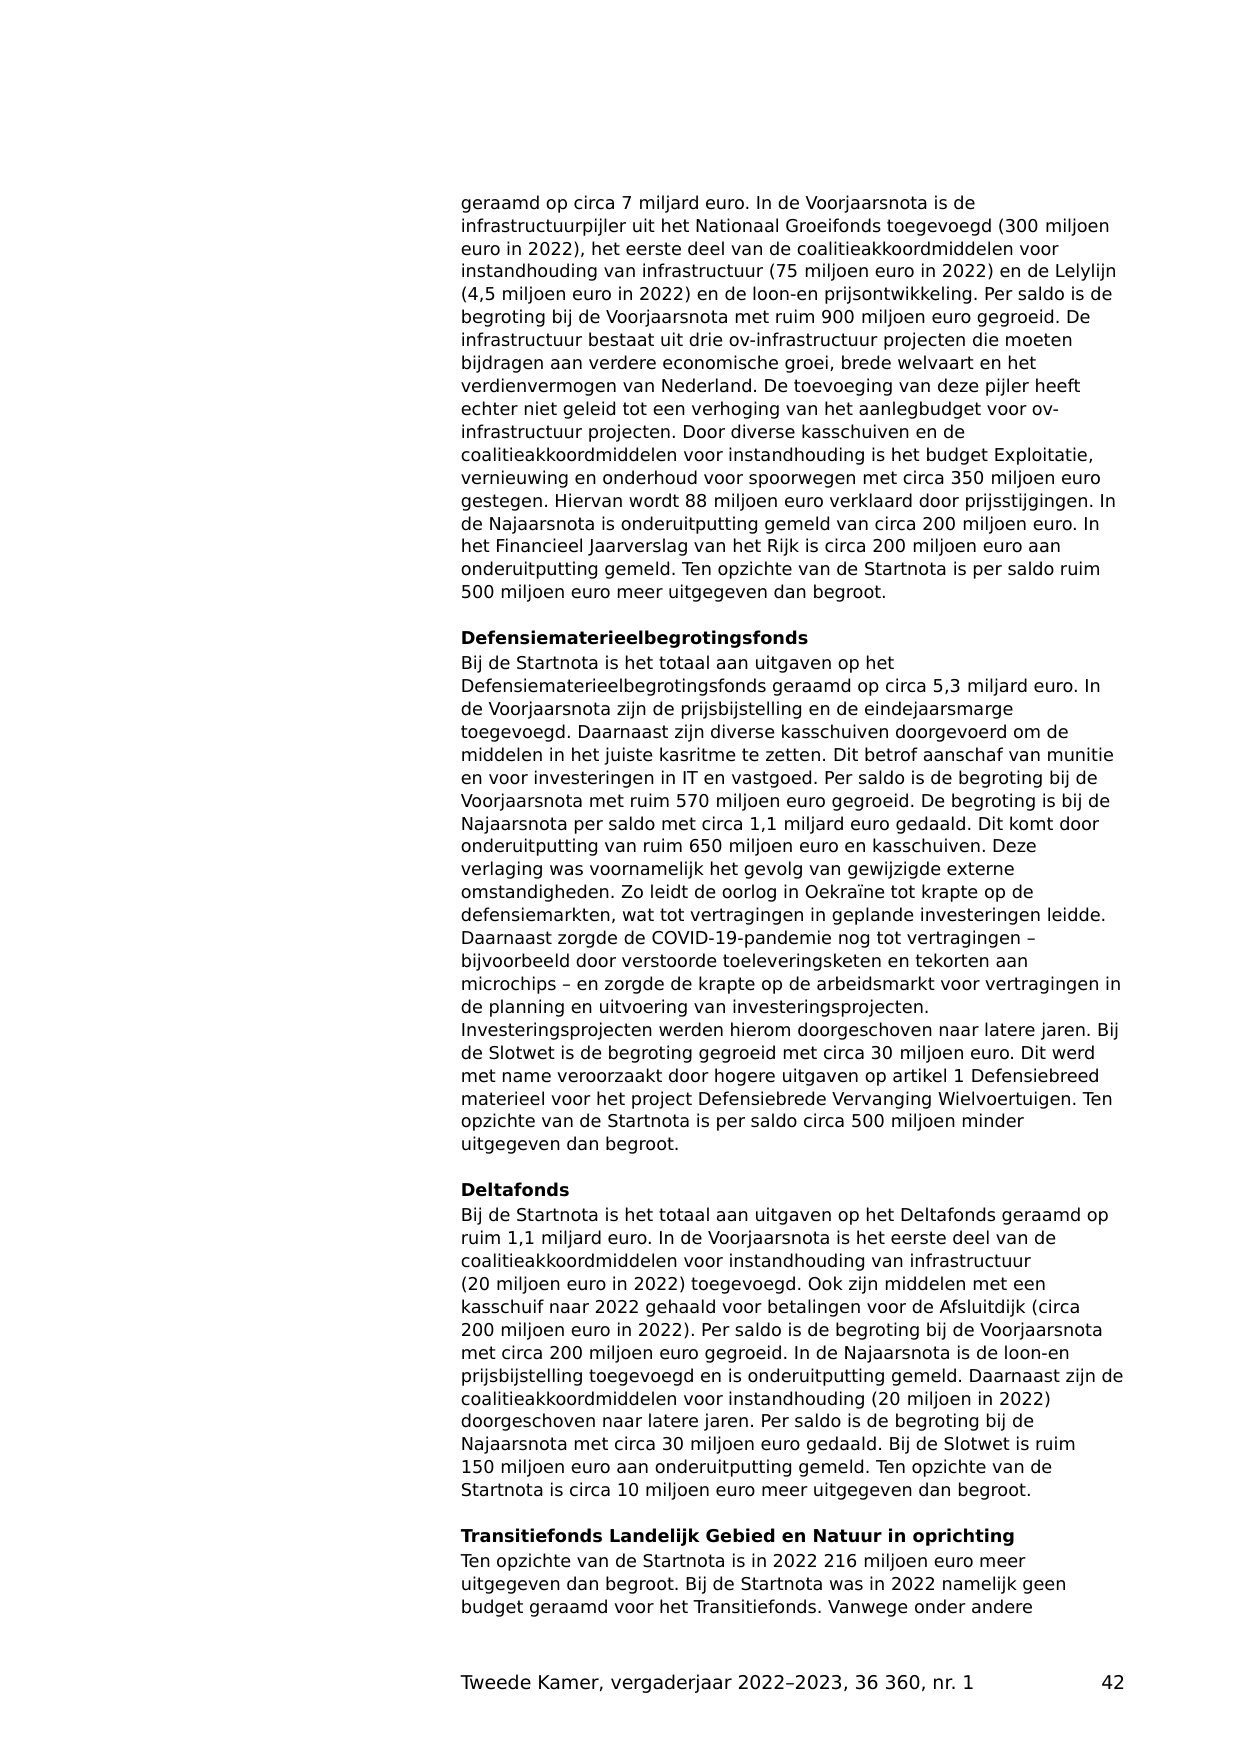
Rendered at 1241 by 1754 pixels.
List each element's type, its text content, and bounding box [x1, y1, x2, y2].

text Bij de Startnota is het totaal aan uitgaven op het Deltafonds geraamd op ruim 1,1 miljard euro. In de Voorjaarsnota is het eerste deel van de coalitieak­koordmiddelen voor instandhouding van infrastructuur (20 miljoen euro in 2022) toegevoegd. Ook zijn middelen met een kasschuif naar 2022 gehaald voor betalingen voor de Afsluitdijk (circa 200 miljoen euro in 2022). Per saldo is de begroting bij de Voorjaarsnota met circa 200 miljoen euro gegroeid. In de Najaarsnota is de loon-en prijsbijstelling toegevoegd en is onderuitputting gemeld. Daarnaast zijn de coalitieakkoordmiddelen voor instandhouding (20 miljoen in 2022) doorgeschoven naar latere jaren. Per saldo is de begroting bij de Najaarsnota met circa 30 miljoen euro gedaald. Bij de Slotwet is ruim 150 miljoen euro aan onderuitputting gemeld. Ten opzichte van de Startnota is circa 10 miljoen euro meer uitgegeven dan begroot. [461, 1203, 1125, 1501]
text Deltafonds [461, 1178, 1125, 1201]
text Defensiematerieelbegrotingsfonds [461, 626, 1125, 649]
text geraamd op circa 7 miljard euro. In de Voorjaarsnota is de infrastructuurpijler uit het Nationaal Groeifonds toegevoegd (300 miljoen euro in 2022), het eerste deel van de coalitieakkoordmiddelen voor instandhouding van infrastructuur (75 miljoen euro in 2022) en de Lelylijn (4,5 miljoen euro in 2022) en de loon-en prijsontwikkeling. Per saldo is de begroting bij de Voorjaarsnota met ruim 900 miljoen euro gegroeid. De infrastructuur bestaat uit drie ov-infrastructuur projecten die moeten bijdragen aan verdere economische groei, brede welvaart en het verdienvermogen van Nederland. De toevoeging van deze pijler heeft echter niet geleid tot een verhoging van het aanlegbudget voor ov- infrastructuur projecten. Door diverse kasschuiven en de coalitieakkoordmiddelen voor instandhouding is het budget Exploitatie, vernieuwing en onderhoud voor spoorwegen met circa 350 miljoen euro gestegen. Hiervan wordt 88 miljoen euro verklaard door prijsstijgingen. In de Najaarsnota is onderuitputting gemeld van circa 200 miljoen euro. In het Financieel Jaarverslag van het Rijk is circa 200 miljoen euro aan onderuitputting gemeld. Ten opzichte van de Startnota is per saldo ruim 500 miljoen euro meer uitgegeven dan begroot. [461, 191, 1125, 603]
text Bij de Startnota is het totaal aan uitgaven op het Defensiematerieelbegrotingsfonds geraamd op circa 5,3 miljard euro. In de Voorjaarsnota zijn de prijsbijstelling en de eindejaarsmarge toegevoegd. Daarnaast zijn diverse kasschuiven doorgevoerd om de middelen in het juiste kasritme te zetten. Dit betrof aanschaf van munitie en voor investeringen in IT en vastgoed. Per saldo is de begroting bij de Voorjaarsnota met ruim 570 miljoen euro gegroeid. De begroting is bij de Najaarsnota per saldo met circa 1,1 miljard euro gedaald. Dit komt door onderuitputting van ruim 650 miljoen euro en kasschuiven. Deze verlaging was voornamelijk het gevolg van gewijzigde externe omstandigheden. Zo leidt de oorlog in Oekraïne tot krapte op de defensiemarkten, wat tot vertragingen in geplande investeringen leidde. Daarnaast zorgde de COVID-19-pandemie nog tot vertragingen – bijvoorbeeld door verstoorde toeleveringsketen en tekorten aan microchips – en zorgde de krapte op de arbeidsmarkt voor vertragingen in de planning en uitvoering van investeringsprojecten. Investeringsprojecten werden hierom doorgeschoven naar latere jaren. Bij de Slotwet is de begroting gegroeid met circa 30 miljoen euro. Dit werd met name veroorzaakt door hogere uitgaven op artikel 1 Defensiebreed materieel voor het project Defensiebrede Vervanging Wielvoertuigen. Ten opzichte van de Startnota is per saldo circa 500 miljoen minder uitgegeven dan begroot. [461, 651, 1125, 1155]
text Transitiefonds Landelijk Gebied en Natuur in oprichting [461, 1524, 1125, 1547]
text Ten opzichte van de Startnota is in 2022 216 miljoen euro meer uitgegeven dan begroot. Bij de Startnota was in 2022 namelijk geen budget geraamd voor het Transitiefonds. Vanwege onder andere [461, 1549, 1125, 1618]
